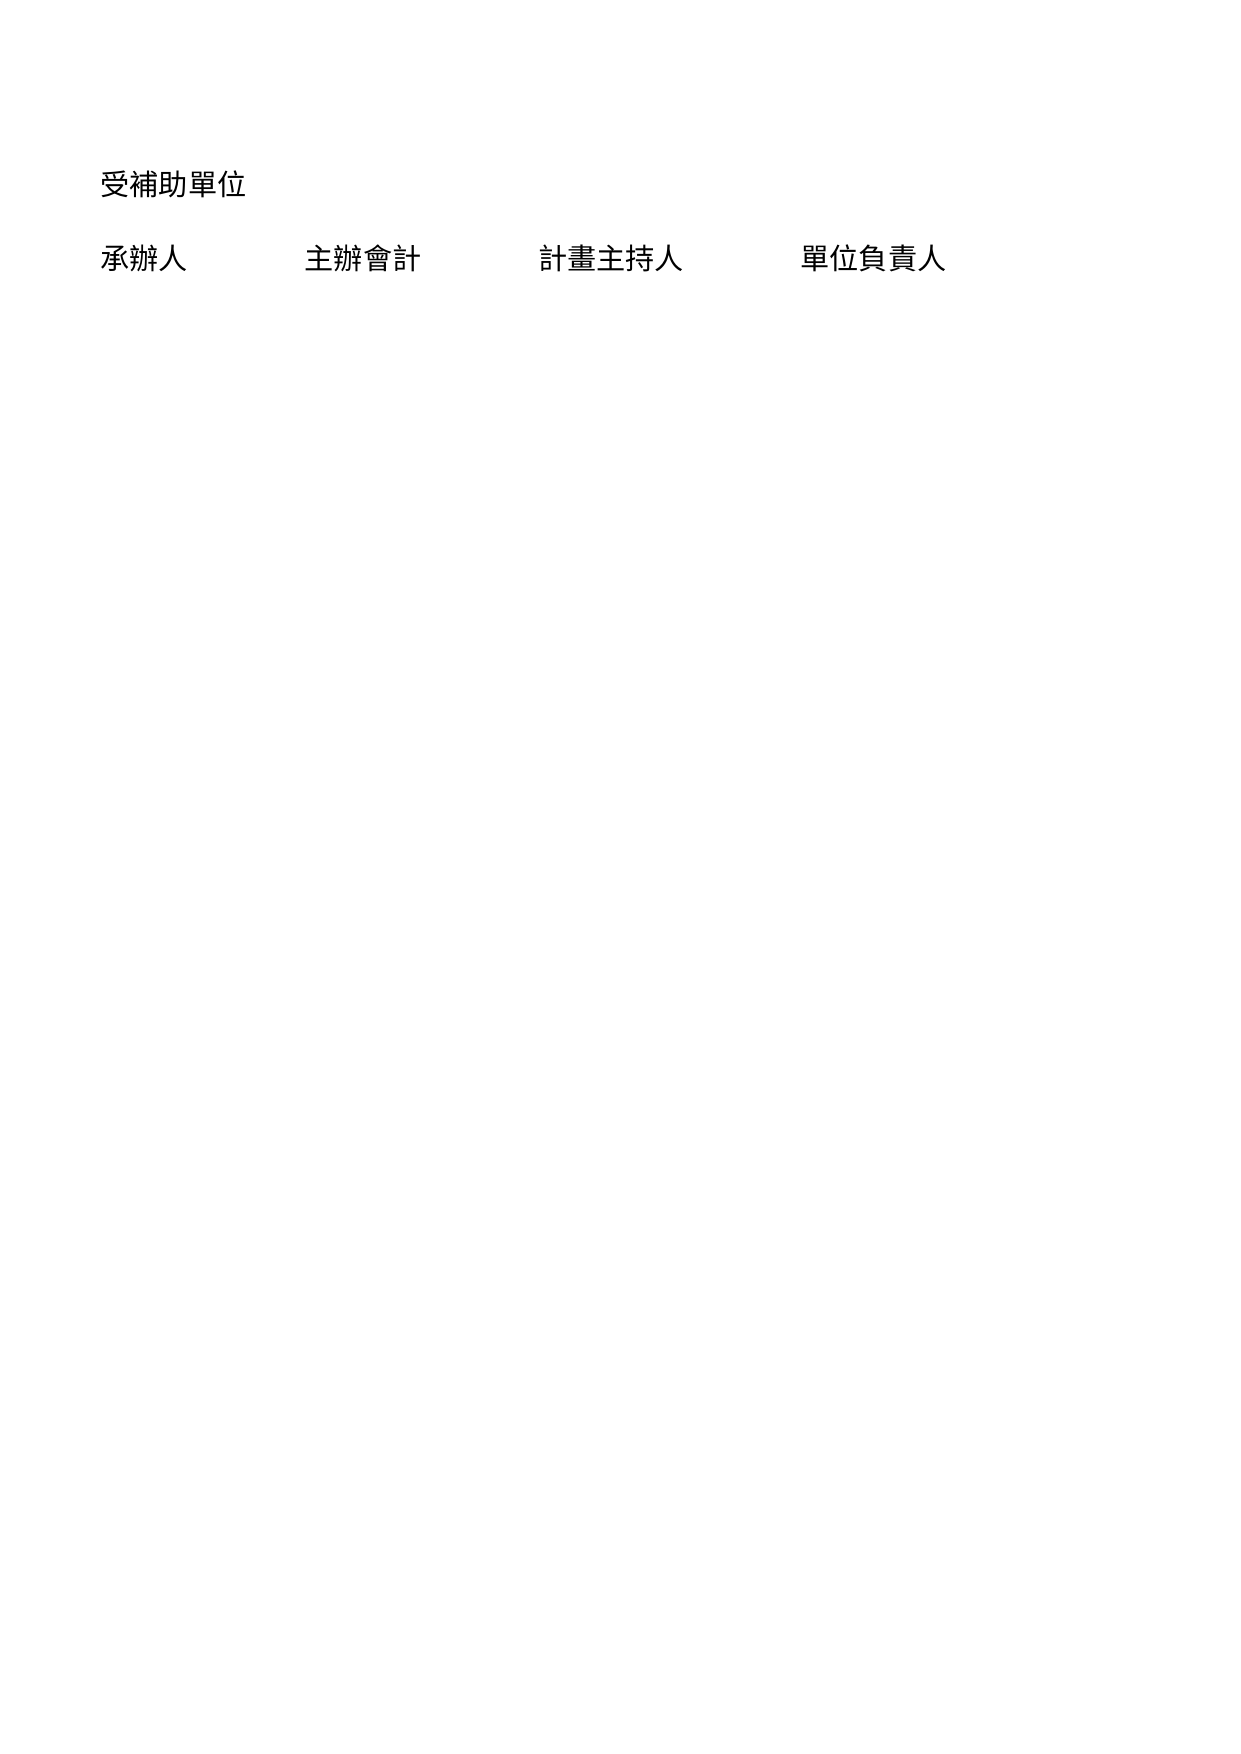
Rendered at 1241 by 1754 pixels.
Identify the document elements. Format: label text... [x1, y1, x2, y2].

text 受補助單位 [100, 144, 1140, 218]
text 承辦人 主辦會計 計畫主持人 單位負責人 [100, 218, 1140, 293]
